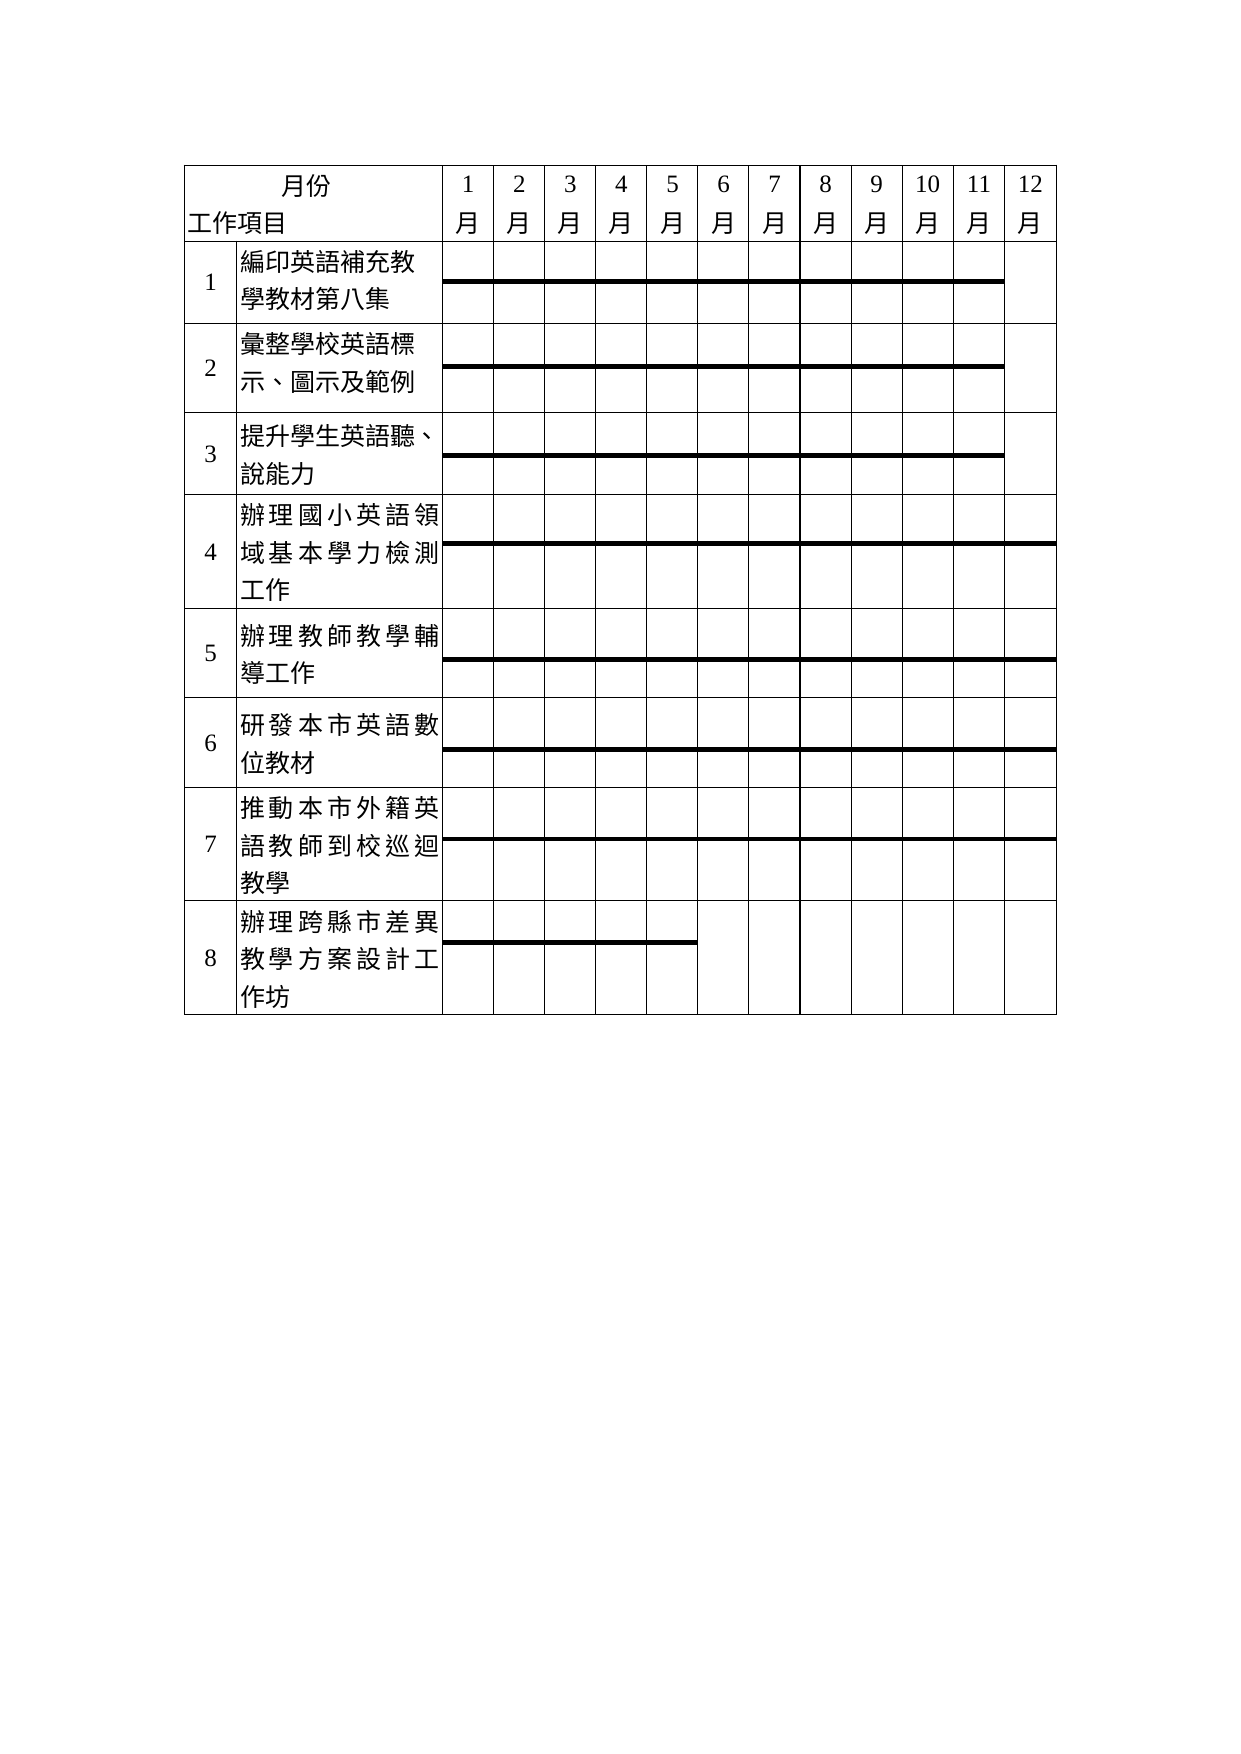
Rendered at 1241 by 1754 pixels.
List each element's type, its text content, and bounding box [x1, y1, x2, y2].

table_cell 編印英語補充教學教材第八集 [237, 242, 442, 323]
table_cell [596, 324, 646, 364]
table_cell [903, 458, 953, 494]
table_cell [494, 841, 544, 900]
table_cell 推動本市外籍英語教師到校巡迴教學 [237, 788, 442, 900]
table_cell [698, 788, 748, 836]
table_cell [545, 662, 595, 697]
table_cell [801, 284, 851, 323]
table_cell [903, 901, 953, 1014]
table_cell [801, 324, 851, 364]
table_cell [903, 788, 953, 836]
table_cell [698, 284, 748, 323]
table_cell [852, 458, 902, 494]
table_cell [443, 752, 493, 787]
table_cell [954, 609, 1004, 657]
table_cell [852, 901, 902, 1014]
table_cell [443, 945, 493, 1014]
table_cell [801, 788, 851, 836]
table_cell [801, 609, 851, 657]
table_cell [596, 495, 646, 541]
table_cell [749, 752, 799, 787]
table_cell [647, 609, 697, 657]
table_cell [545, 546, 595, 608]
table_cell [1005, 698, 1056, 747]
table_header 4 月 [596, 166, 646, 241]
table_cell [647, 841, 697, 900]
table_cell [596, 284, 646, 323]
table_cell [1005, 609, 1056, 657]
table_cell [749, 413, 799, 453]
table_cell [596, 546, 646, 608]
table_cell [647, 546, 697, 608]
table_cell [1005, 752, 1056, 787]
table_cell [545, 458, 595, 494]
table_cell [852, 752, 902, 787]
table_cell [801, 242, 851, 279]
table_cell [596, 413, 646, 453]
table_cell [596, 901, 646, 940]
table_header 12 月 [1005, 166, 1056, 241]
table_cell [545, 324, 595, 364]
table_cell [903, 242, 953, 279]
table_cell [903, 369, 953, 412]
table_cell [545, 495, 595, 541]
table_header 7 月 [749, 166, 799, 241]
table_cell [443, 841, 493, 900]
table_header 2 月 [494, 166, 544, 241]
table_cell [903, 609, 953, 657]
table_cell [749, 495, 799, 541]
table_cell [749, 284, 799, 323]
table_header 6 月 [698, 166, 748, 241]
table_cell [801, 662, 851, 697]
table_cell [954, 369, 1004, 412]
table_cell [647, 458, 697, 494]
table_cell [443, 369, 493, 412]
table_cell [443, 698, 493, 747]
table_cell [801, 901, 851, 1014]
table_cell [596, 945, 646, 1014]
table_cell [698, 369, 748, 412]
table_cell [494, 458, 544, 494]
table_cell [954, 495, 1004, 541]
table_cell [698, 546, 748, 608]
table_cell [852, 495, 902, 541]
table_cell 辦理國小英語領域基本學力檢測工作 [237, 495, 442, 608]
table_cell [545, 369, 595, 412]
table_cell [852, 284, 902, 323]
table_cell [545, 841, 595, 900]
table_cell [698, 324, 748, 364]
table_cell [494, 369, 544, 412]
table_cell [801, 752, 851, 787]
table_cell [443, 413, 493, 453]
table_cell [954, 546, 1004, 608]
table_cell 3 [185, 413, 236, 494]
table_cell [596, 662, 646, 697]
table_cell 彙整學校英語標示、圖示及範例 [237, 324, 442, 412]
table_header 5 月 [647, 166, 697, 241]
table_cell [852, 413, 902, 453]
table_cell [647, 369, 697, 412]
table_cell [596, 369, 646, 412]
table_cell [494, 495, 544, 541]
table_cell [852, 546, 902, 608]
table_cell [954, 698, 1004, 747]
table_cell [596, 242, 646, 279]
table_cell [1005, 242, 1056, 323]
table_cell [443, 284, 493, 323]
table_cell [1005, 413, 1056, 494]
table_cell 5 [185, 609, 236, 697]
table_cell [1005, 841, 1056, 900]
table_cell [749, 324, 799, 364]
table_cell [494, 752, 544, 787]
table_cell [852, 242, 902, 279]
table_cell [1005, 495, 1056, 541]
table_cell [647, 698, 697, 747]
table_cell [545, 609, 595, 657]
table_cell [954, 752, 1004, 787]
table_cell [1005, 788, 1056, 836]
table_cell [494, 284, 544, 323]
table_cell [852, 662, 902, 697]
table_cell 研發本市英語數位教材 [237, 698, 442, 787]
table_header 1 月 [443, 166, 493, 241]
table_cell [443, 788, 493, 836]
table_cell [443, 458, 493, 494]
table_cell [1005, 901, 1056, 1014]
table_cell [494, 901, 544, 940]
table_cell 8 [185, 901, 236, 1014]
table_cell [801, 458, 851, 494]
table_cell [494, 662, 544, 697]
table_cell [698, 698, 748, 747]
table_header 9 月 [852, 166, 902, 241]
table_cell 提升學生英語聽、說能力 [237, 413, 442, 494]
table_cell [852, 609, 902, 657]
table_cell [903, 841, 953, 900]
table_cell [801, 698, 851, 747]
table_header 10 月 [903, 166, 953, 241]
table_cell [545, 242, 595, 279]
table_cell [903, 324, 953, 364]
table_cell [954, 242, 1004, 279]
table_cell [852, 788, 902, 836]
table_cell [954, 841, 1004, 900]
table_cell [903, 698, 953, 747]
table_cell [596, 788, 646, 836]
table_cell [647, 495, 697, 541]
table_cell [545, 413, 595, 453]
table_cell [852, 841, 902, 900]
table_cell [903, 546, 953, 608]
table_cell [545, 945, 595, 1014]
table_cell [1005, 662, 1056, 697]
table_cell [852, 324, 902, 364]
table_cell 2 [185, 324, 236, 412]
table_cell [596, 458, 646, 494]
table_cell [545, 284, 595, 323]
table_cell [903, 662, 953, 697]
table_cell [954, 788, 1004, 836]
table_cell [954, 284, 1004, 323]
table_cell [749, 841, 799, 900]
table_cell [647, 752, 697, 787]
table_cell [545, 901, 595, 940]
table_cell [596, 841, 646, 900]
table_cell 6 [185, 698, 236, 787]
table_cell [494, 413, 544, 453]
table_cell [698, 495, 748, 541]
table_cell [903, 413, 953, 453]
table_cell [443, 609, 493, 657]
table_cell [443, 242, 493, 279]
table_cell [443, 495, 493, 541]
table_cell [596, 752, 646, 787]
table_cell [698, 662, 748, 697]
table_cell [545, 788, 595, 836]
table_cell [596, 698, 646, 747]
table_cell 1 [185, 242, 236, 323]
table_cell [954, 662, 1004, 697]
table_cell [647, 242, 697, 279]
table_cell [954, 901, 1004, 1014]
table_cell [443, 662, 493, 697]
table_cell [749, 242, 799, 279]
table_cell [801, 369, 851, 412]
table_cell [801, 841, 851, 900]
table_cell [647, 413, 697, 453]
table_cell [494, 698, 544, 747]
table_cell 4 [185, 495, 236, 608]
table_cell [698, 458, 748, 494]
table_cell [749, 369, 799, 412]
table_cell [1005, 324, 1056, 412]
table_cell 辦理教師教學輔導工作 [237, 609, 442, 697]
table_cell [443, 324, 493, 364]
table_cell [494, 324, 544, 364]
table_cell 辦理跨縣市差異教學方案設計工作坊 [237, 901, 442, 1014]
table_cell [903, 284, 953, 323]
table_cell [903, 752, 953, 787]
table_cell [494, 609, 544, 657]
table_cell [749, 698, 799, 747]
table_cell [647, 901, 697, 940]
table_cell [698, 413, 748, 453]
table_cell [647, 324, 697, 364]
table_header 11 月 [954, 166, 1004, 241]
table_cell [494, 788, 544, 836]
table_cell [443, 901, 493, 940]
table_cell [749, 458, 799, 494]
table_cell [954, 458, 1004, 494]
table_cell [698, 901, 748, 1014]
table_cell [749, 546, 799, 608]
table_cell [852, 369, 902, 412]
table_cell [801, 495, 851, 541]
table_cell [494, 546, 544, 608]
table_cell [749, 901, 799, 1014]
table_cell [545, 752, 595, 787]
table_cell [647, 788, 697, 836]
table_cell [698, 752, 748, 787]
table_cell [852, 698, 902, 747]
table_cell [801, 546, 851, 608]
table_cell [698, 609, 748, 657]
table_cell [647, 945, 697, 1014]
table_cell [443, 546, 493, 608]
table_cell [647, 662, 697, 697]
table_header 8 月 [801, 166, 851, 241]
table_cell [954, 324, 1004, 364]
table_header 3 月 [545, 166, 595, 241]
table_cell [903, 495, 953, 541]
table_header 月份 工作項目 [185, 166, 442, 241]
table_cell 7 [185, 788, 236, 900]
table_cell [1005, 546, 1056, 608]
table_cell [494, 242, 544, 279]
table_cell [801, 413, 851, 453]
table_cell [698, 242, 748, 279]
table_cell [954, 413, 1004, 453]
table_cell [749, 788, 799, 836]
table_cell [596, 609, 646, 657]
table_cell [494, 945, 544, 1014]
table_cell [749, 662, 799, 697]
table_cell [749, 609, 799, 657]
table_cell [545, 698, 595, 747]
table_cell [698, 841, 748, 900]
table_cell [647, 284, 697, 323]
